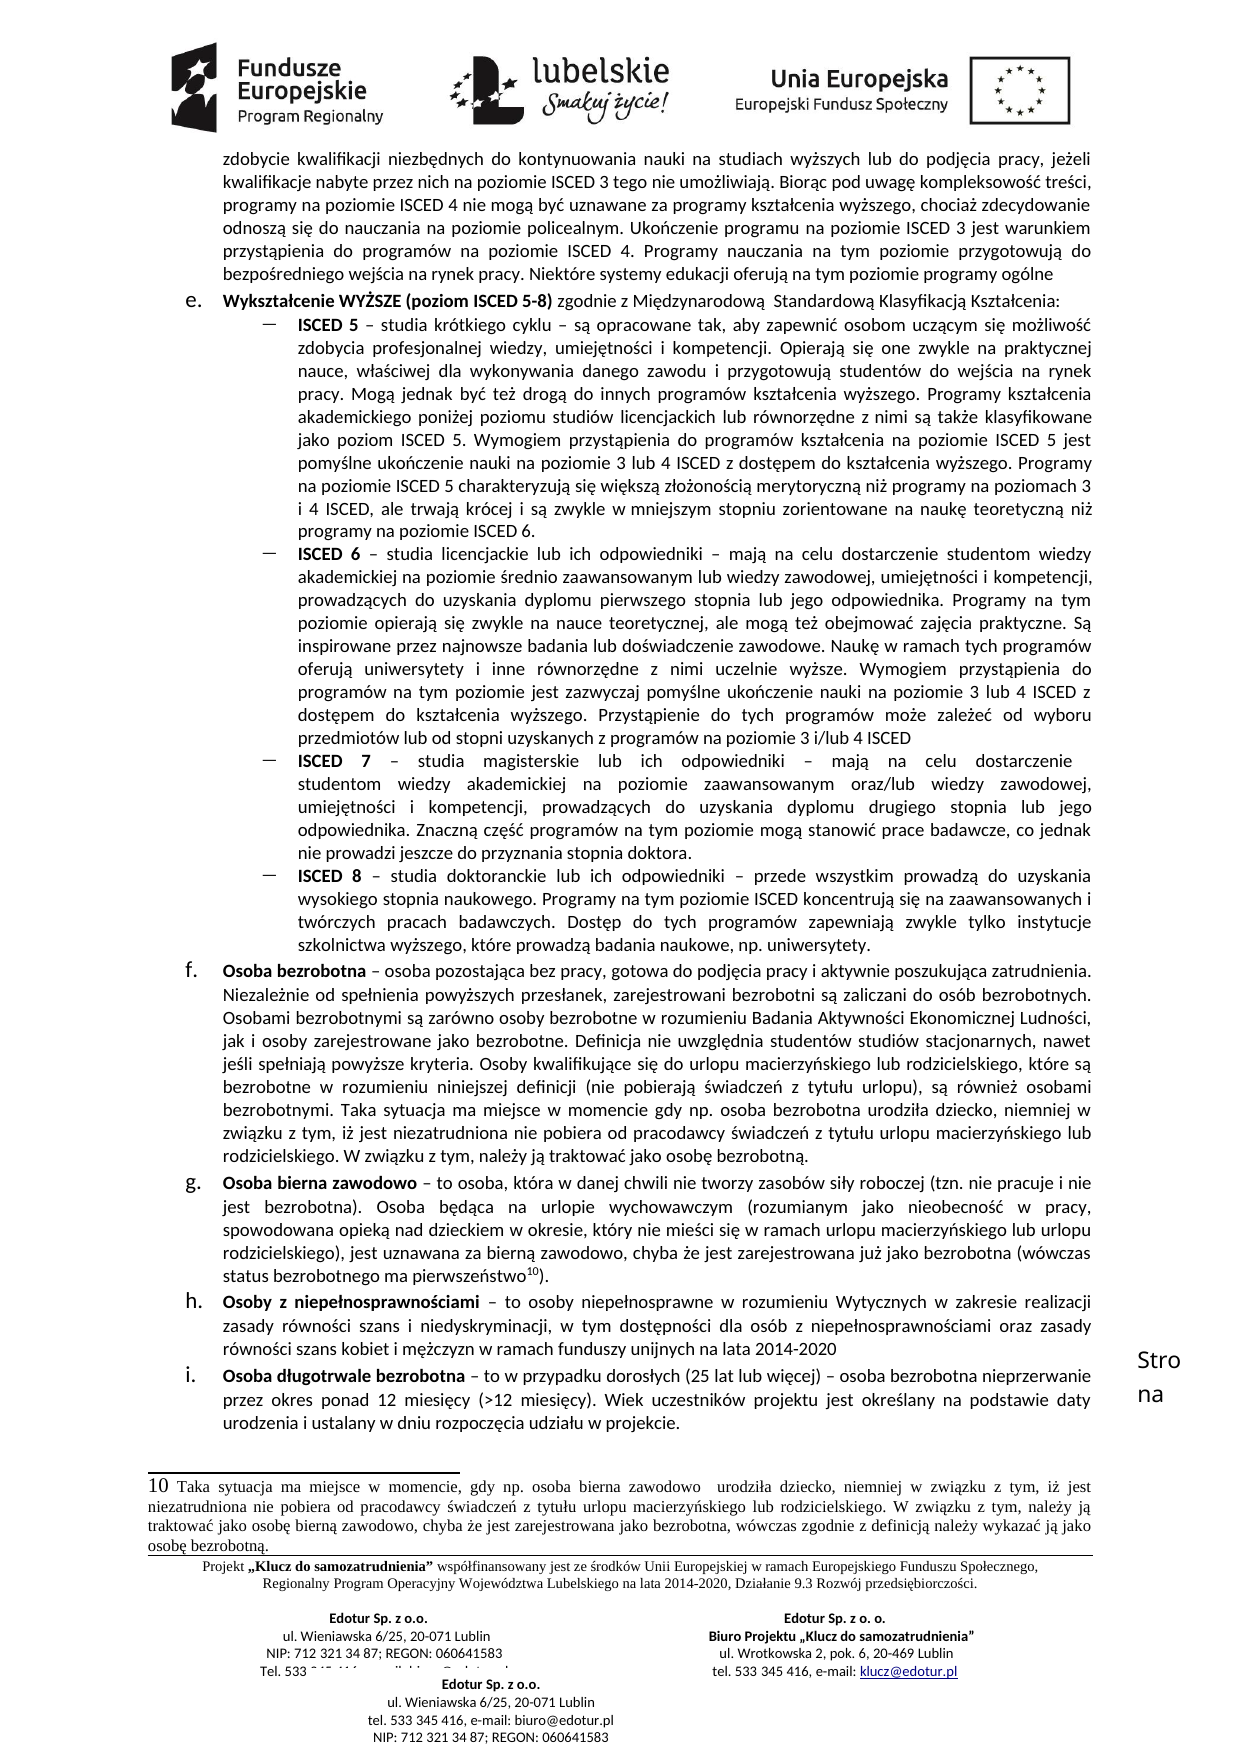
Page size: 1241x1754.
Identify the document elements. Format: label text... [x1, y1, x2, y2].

list ISCED 6 – studia licencjackie lub ich odpowiedniki – mają na celu dostarczenie studentom wiedzy akademickiej na poziomie średnio zaawansowanym lub wiedzy zawodowej, umiejętności i kompetencji, prowadzących do uzyskania dyplomu pierwszego stopnia lub jego odpowiednika. Programy na tym poziomie opierają się zwykle na nauce teoretycznej, ale mogą też obejmować zajęcia praktyczne. Są inspirowane przez najnowsze badania lub doświadczenie zawodowe. Naukę w ramach tych programów oferują uniwersytety i inne równorzędne z nimi uczelnie wyższe. Wymogiem przystąpienia do programów na tym poziomie jest zazwyczaj pomyślne ukończenie nauki na poziomie 3 lub 4 ISCED z dostępem do kształcenia wyższego. Przystąpienie do tych programów może zależeć od wyboru przedmiotów lub od stopni uzyskanych z programów na poziomie 3 i/lub 4 ISCED [260, 542, 1093, 749]
list ISCED 8 – studia doktoranckie lub ich odpowiedniki – przede wszystkim prowadzą do uzyskania wysokiego stopnia naukowego. Programy na tym poziomie ISCED koncentrują się na zaawansowanych i twórczych pracach badawczych. Dostęp do tych programów zapewniają zwykle tylko instytucje szkolnictwa wyższego, które prowadzą badania naukowe, np. uniwersytety. [260, 864, 1093, 956]
list Osoba bierna zawodowo – to osoba, która w danej chwili nie tworzy zasobów siły roboczej (tzn. nie pracuje i nie jest bezrobotna). Osoba będąca na urlopie wychowawczym (rozumianym jako nieobecność w pracy, spowodowana opieką nad dzieckiem w okresie, który nie mieści się w ramach urlopu macierzyńskiego lub urlopu rodzicielskiego), jest uznawana za bierną zawodowo, chyba że jest zarejestrowana już jako bezrobotna (wówczas status bezrobotnego ma pierwszeństwo). [185, 1167, 1093, 1287]
list ISCED 7 – studia magisterskie lub ich odpowiedniki – mają na celu dostarczenie studentom wiedzy akademickiej na poziomie zaawansowanym oraz/lub wiedzy zawodowej, umiejętności i kompetencji, prowadzących do uzyskania dyplomu drugiego stopnia lub jego odpowiednika. Znaczną część programów na tym poziomie mogą stanowić prace badawcze, co jednak nie prowadzi jeszcze do przyznania stopnia doktora. [260, 749, 1093, 864]
list Osoby z niepełnosprawnościami – to osoby niepełnosprawne w rozumieniu Wytycznych w zakresie realizacji zasady równości szans i niedyskryminacji, w tym dostępności dla osób z niepełnosprawnościami oraz zasady równości szans kobiet i mężczyzn w ramach funduszy unijnych na lata 2014-2020 [185, 1287, 1093, 1361]
list Osoba długotrwale bezrobotna – to w przypadku dorosłych (25 lat lub więcej) – osoba bezrobotna nieprzerwanie przez okres ponad 12 miesięcy (>12 miesięcy). Wiek uczestników projektu jest określany na podstawie daty urodzenia i ustalany w dniu rozpoczęcia udziału w projekcie. [185, 1361, 1093, 1434]
list ISCED 5 – studia krótkiego cyklu – są opracowane tak, aby zapewnić osobom uczącym się możliwość zdobycia profesjonalnej wiedzy, umiejętności i kompetencji. Opierają się one zwykle na praktycznej nauce, właściwej dla wykonywania danego zawodu i przygotowują studentów do wejścia na rynek pracy. Mogą jednak być też drogą do innych programów kształcenia wyższego. Programy kształcenia akademickiego poniżej poziomu studiów licencjackich lub równorzędne z nimi są także klasyfikowane jako poziom ISCED 5. Wymogiem przystąpienia do programów kształcenia na poziomie ISCED 5 jest pomyślne ukończenie nauki na poziomie 3 lub 4 ISCED z dostępem do kształcenia wyższego. Programy na poziomie ISCED 5 charakteryzują się większą złożonością merytoryczną niż programy na poziomach 3 i 4 ISCED, ale trwają krócej i są zwykle w mniejszym stopniu zorientowane na naukę teoretyczną niż programy na poziomie ISCED 6. [260, 313, 1093, 542]
list Osoba bezrobotna – osoba pozostająca bez pracy, gotowa do podjęcia pracy i aktywnie poszukująca zatrudnienia. Niezależnie od spełnienia powyższych przesłanek, zarejestrowani bezrobotni są zaliczani do osób bezrobotnych. Osobami bezrobotnymi są zarówno osoby bezrobotne w rozumieniu Badania Aktywności Ekonomicznej Ludności, jak i osoby zarejestrowane jako bezrobotne. Definicja nie uwzględnia studentów studiów stacjonarnych, nawet jeśli spełniają powyższe kryteria. Osoby kwalifikujące się do urlopu macierzyńskiego lub rodzicielskiego, które są bezrobotne w rozumieniu niniejszej definicji (nie pobierają świadczeń z tytułu urlopu), są również osobami bezrobotnymi. Taka sytuacja ma miejsce w momencie gdy np. osoba bezrobotna urodziła dziecko, niemniej w związku z tym, iż jest niezatrudniona nie pobiera od pracodawcy świadczeń z tytułu urlopu macierzyńskiego lub rodzicielskiego. W związku z tym, należy ją traktować jako osobę bezrobotną. [185, 956, 1093, 1167]
list Taka sytuacja ma miejsce w momencie, gdy np. osoba bierna zawodowo urodziła dziecko, niemniej w związku z tym, iż jest niezatrudniona nie pobiera od pracodawcy świadczeń z tytułu urlopu macierzyńskiego lub rodzicielskiego. W związku z tym, należy ją traktować jako osobę bierną zawodowo, chyba że jest zarejestrowana jako bezrobotna, wówczas zgodnie z definicją należy wykazać ją jako osobę bezrobotną. [148, 1473, 1093, 1554]
list Wykształcenie WYŻSZE (poziom ISCED 5-8) zgodnie z Międzynarodową Standardową Klasyfikacją Kształcenia: [185, 285, 1093, 313]
list zdobycie kwalifikacji niezbędnych do kontynuowania nauki na studiach wyższych lub do podjęcia pracy, jeżeli kwalifikacje nabyte przez nich na poziomie ISCED 3 tego nie umożliwiają. Biorąc pod uwagę kompleksowość treści, programy na poziomie ISCED 4 nie mogą być uznawane za programy kształcenia wyższego, chociaż zdecydowanie odnoszą się do nauczania na poziomie policealnym. Ukończenie programu na poziomie ISCED 3 jest warunkiem przystąpienia do programów na poziomie ISCED 4. Programy nauczania na tym poziomie przygotowują do bezpośredniego wejścia na rynek pracy. Niektóre systemy edukacji oferują na tym poziomie programy ogólne [185, 148, 1093, 285]
